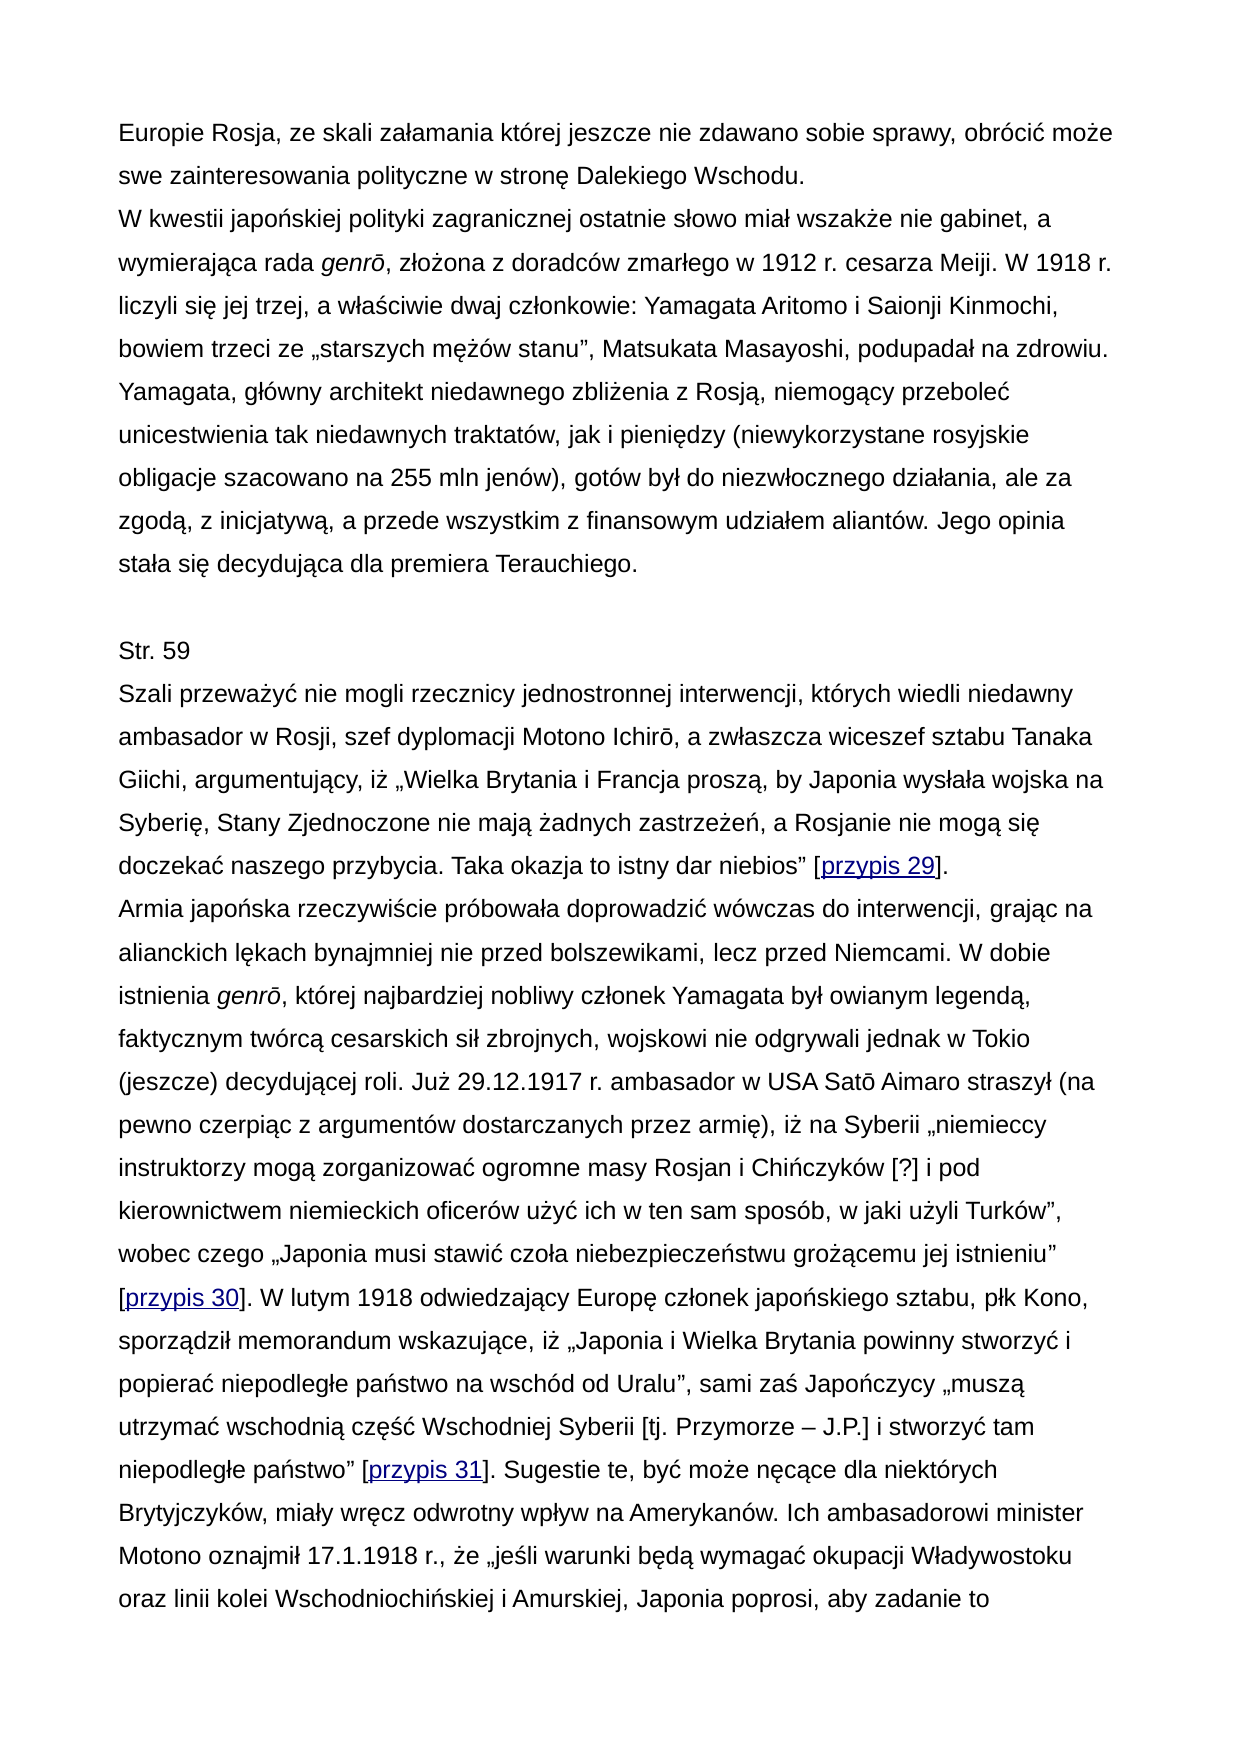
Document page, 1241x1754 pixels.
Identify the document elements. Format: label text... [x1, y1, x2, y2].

text W kwestii japońskiej polityki zagranicznej ostatnie słowo miał wszakże nie gabinet, a wymierająca rada genrō, złożona z doradców zmarłego w 1912 r. cesarza Meiji. W 1918 r. liczyli się jej trzej, a właściwie dwaj członkowie: Yamagata Aritomo i Saionji Kinmochi, bowiem trzeci ze „starszych mężów stanu”, Matsukata Masayoshi, podupadał na zdrowiu. Yamagata, główny architekt niedawnego zbliżenia z Rosją, niemogący przeboleć unicestwienia tak niedawnych traktatów, jak i pieniędzy (niewykorzystane rosyjskie obligacje szacowano na 255 mln jenów), gotów był do niezwłocznego działania, ale za zgodą, z inicjatywą, a przede wszystkim z finansowym udziałem aliantów. Jego opinia stała się decydująca dla premiera Terauchiego. [118, 204, 1122, 578]
text Europie Rosja, ze skali załamania której jeszcze nie zdawano sobie sprawy, obrócić może swe zainteresowania polityczne w stronę Dalekiego Wschodu. [118, 118, 1122, 190]
text Armia japońska rzeczywiście próbowała doprowadzić wówczas do interwencji, grając na alianckich lękach bynajmniej nie przed bolszewikami, lecz przed Niemcami. W dobie istnienia genrō, której najbardziej nobliwy członek Yamagata był owianym legendą, faktycznym twórcą cesarskich sił zbrojnych, wojskowi nie odgrywali jednak w Tokio (jeszcze) decydującej roli. Już 29.12.1917 r. ambasador w USA Satō Aimaro straszył (na pewno czerpiąc z argumentów dostarczanych przez armię), iż na Syberii „niemieccy instruktorzy mogą zorganizować ogromne masy Rosjan i Chińczyków [?] i pod kierownictwem niemieckich oficerów użyć ich w ten sam sposób, w jaki użyli Turków”, wobec czego „Japonia musi stawić czoła niebezpieczeństwu grożącemu jej istnieniu” [przypis 30]. W lutym 1918 odwiedzający Europę członek japońskiego sztabu, płk Kono, sporządził memorandum wskazujące, iż „Japonia i Wielka Brytania powinny stworzyć i popierać niepodległe państwo na wschód od Uralu”, sami zaś Japończycy „muszą utrzymać wschodnią część Wschodniej Syberii [tj. Przymorze – J.P.] i stworzyć tam niepodległe państwo” [przypis 31]. Sugestie te, być może nęcące dla niektórych Brytyjczyków, miały wręcz odwrotny wpływ na Amerykanów. Ich ambasadorowi minister Motono oznajmił 17.1.1918 r., że „jeśli warunki będą wymagać okupacji Władywostoku oraz linii kolei Wschodniochińskiej i Amurskiej, Japonia poprosi, aby zadanie to [118, 894, 1122, 1613]
text Szali przeważyć nie mogli rzecznicy jednostronnej interwencji, których wiedli niedawny ambasador w Rosji, szef dyplomacji Motono Ichirō, a zwłaszcza wiceszef sztabu Tanaka Giichi, argumentujący, iż „Wielka Brytania i Francja proszą, by Japonia wysłała wojska na Syberię, Stany Zjednoczone nie mają żadnych zastrzeżeń, a Rosjanie nie mogą się doczekać naszego przybycia. Taka okazja to istny dar niebios” [przypis 29]. [118, 679, 1122, 880]
text Str. 59 [118, 636, 1122, 664]
